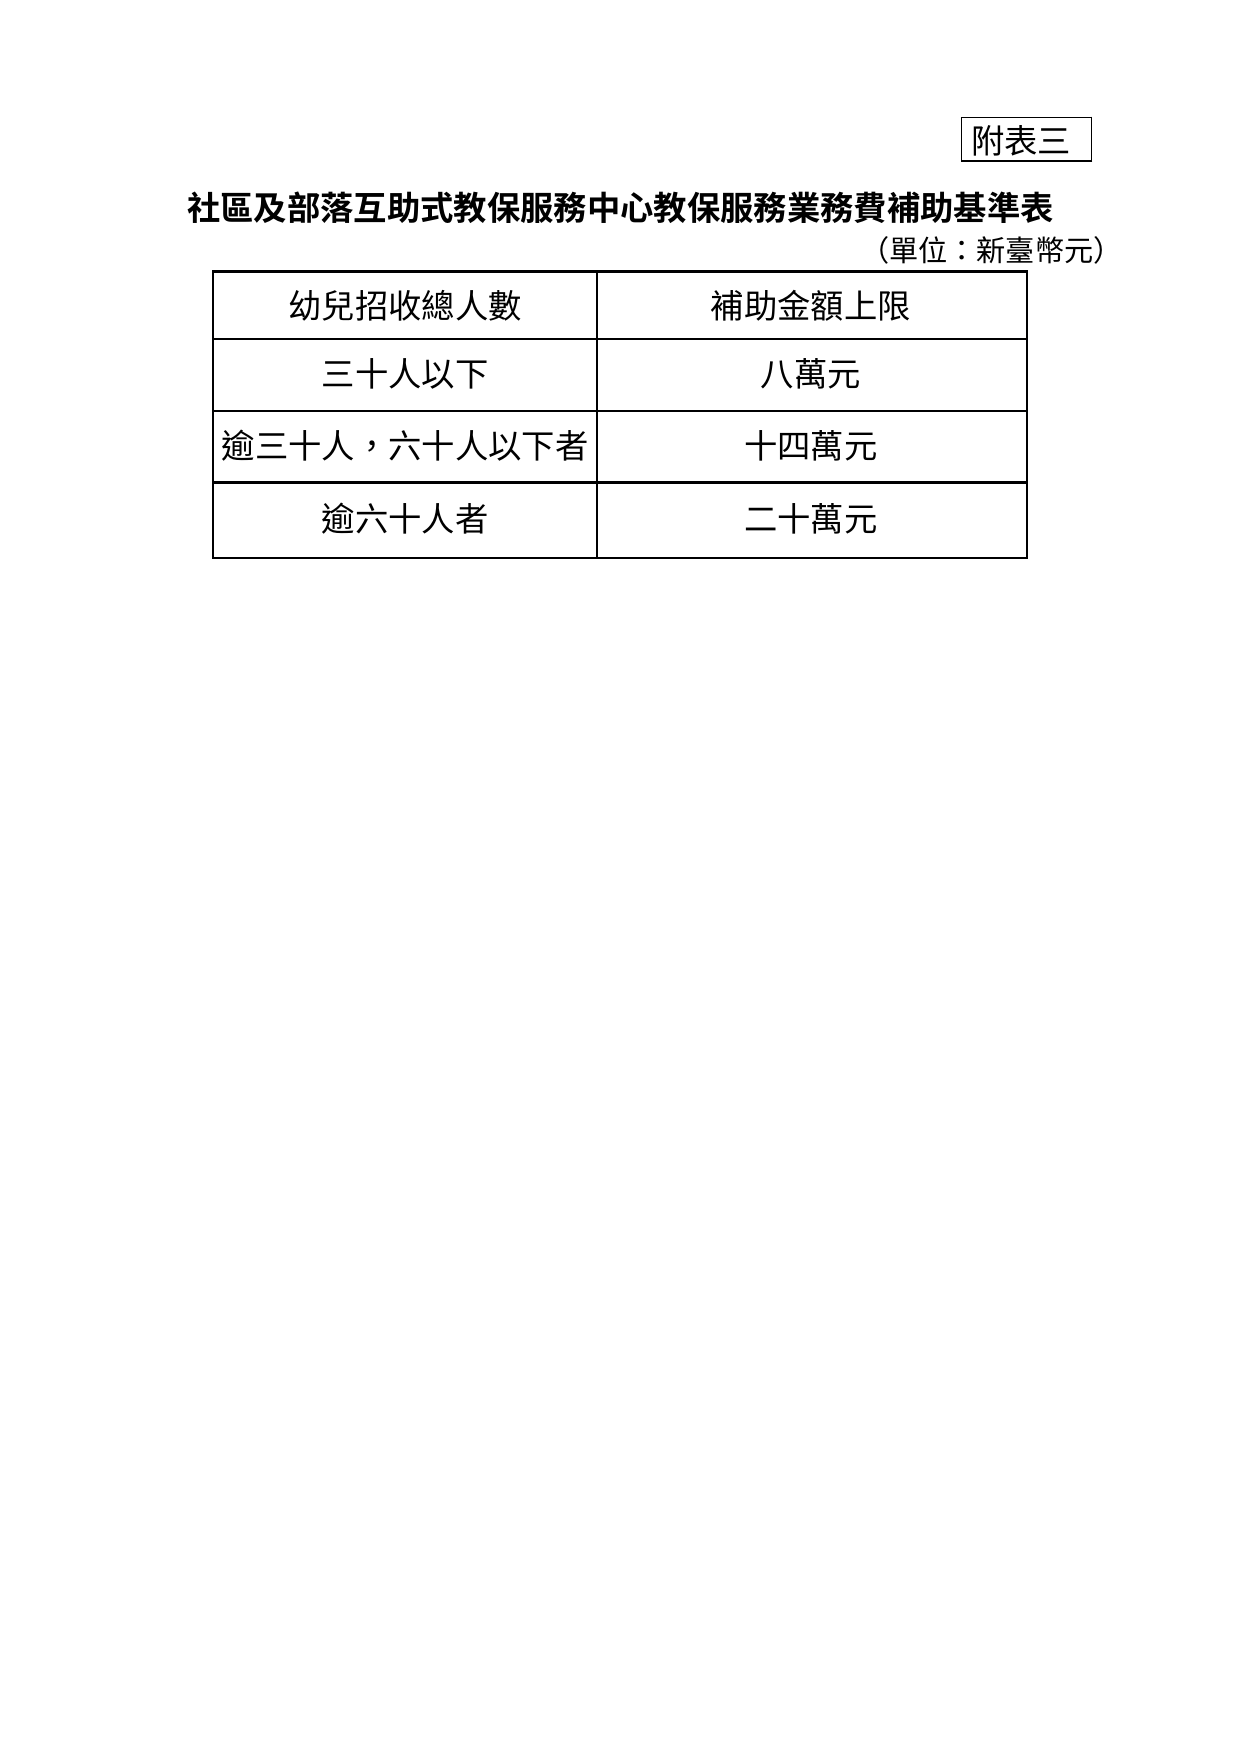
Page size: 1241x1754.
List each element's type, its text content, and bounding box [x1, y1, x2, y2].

table_cell 逾三十人，六十人以下者 [214, 412, 596, 481]
table_cell 三十人以下 [214, 340, 596, 410]
table_cell 逾六十人者 [214, 484, 596, 557]
table_cell 八萬元 [598, 340, 1026, 410]
table_cell 二十萬元 [598, 484, 1026, 557]
table_cell 十四萬元 [598, 412, 1026, 481]
text 社區及部落互助式教保服務中心教保服務業務費補助基準表 [118, 185, 1122, 231]
text 附表三 [962, 118, 1091, 160]
table_header 補助金額上限 [598, 273, 1026, 338]
text （單位：新臺幣元） [118, 231, 1122, 270]
table_header 幼兒招收總人數 [214, 273, 596, 338]
